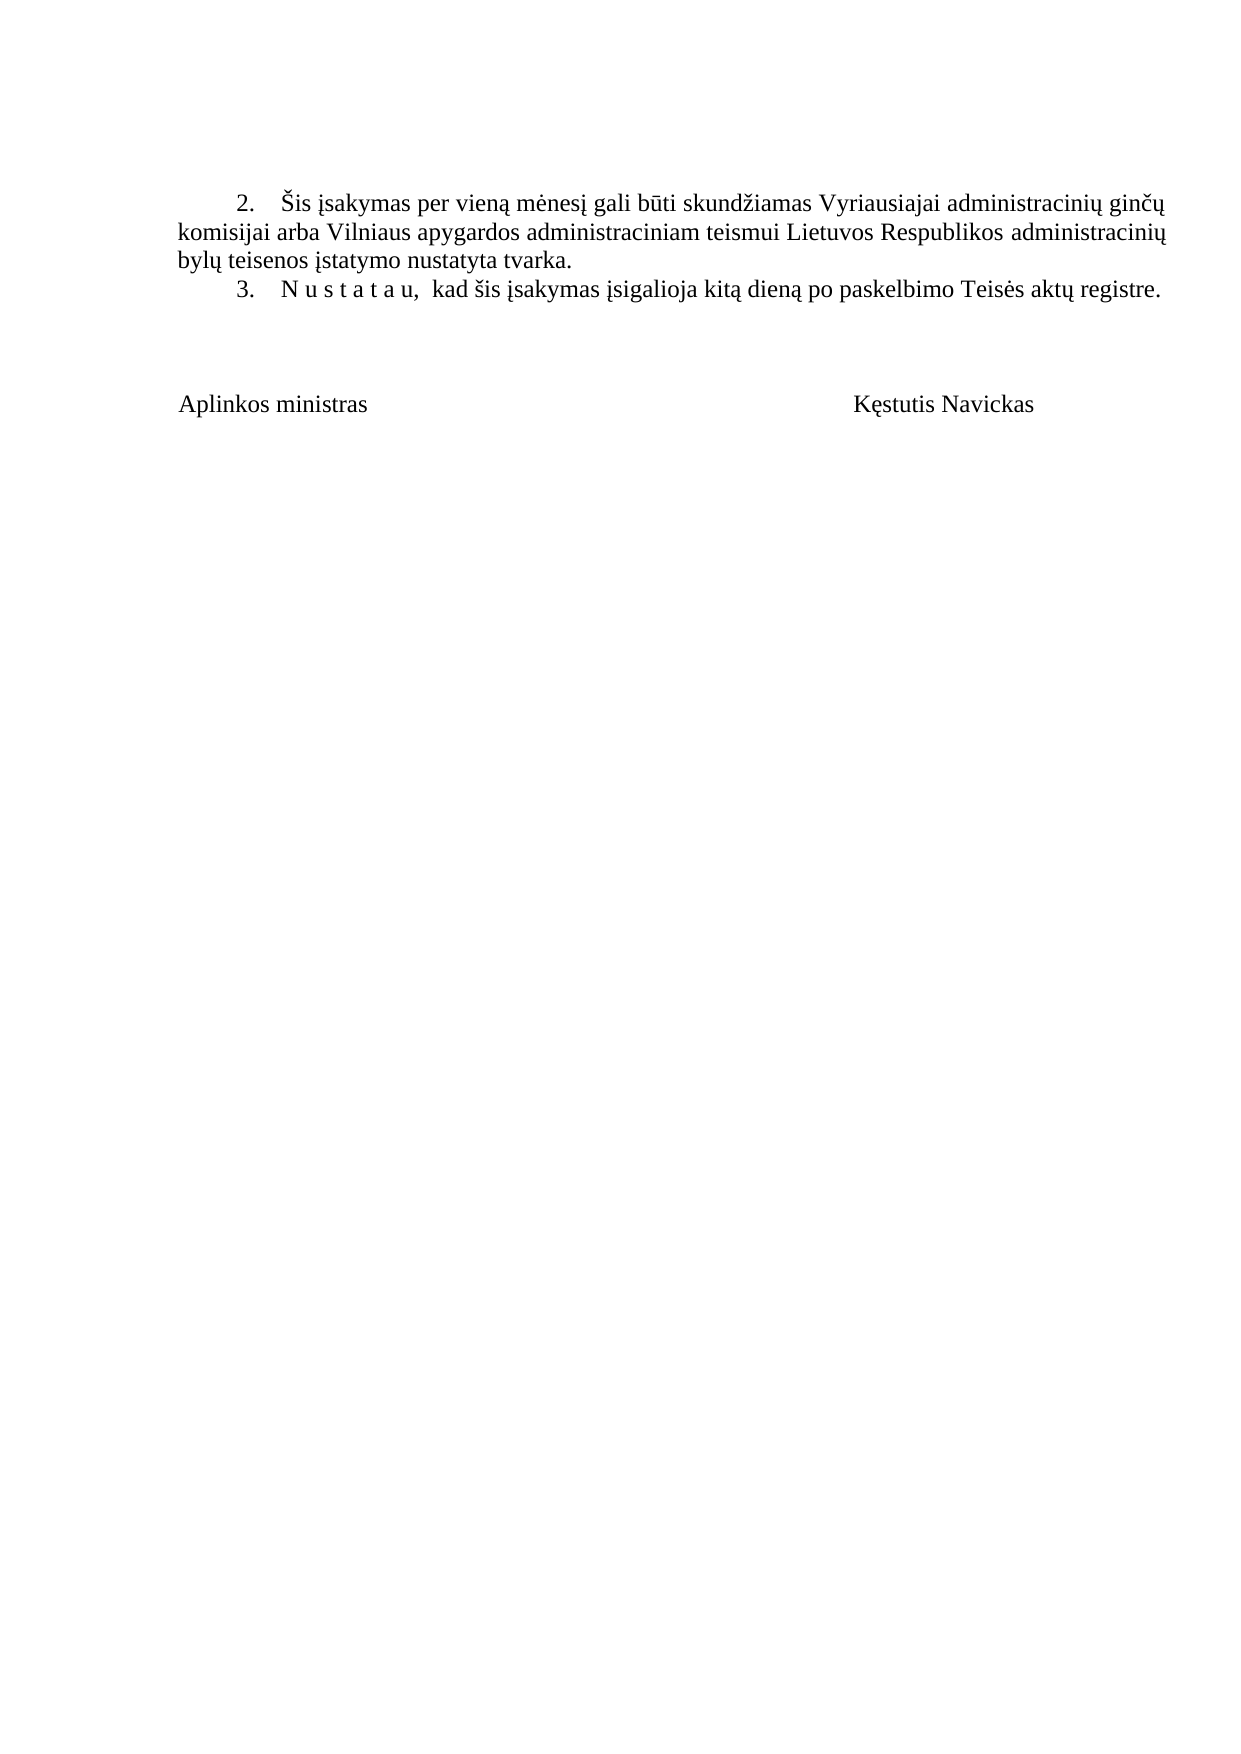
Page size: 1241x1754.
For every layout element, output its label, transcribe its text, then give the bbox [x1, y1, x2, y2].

text Aplinkos ministras Kęstutis Navickas [178, 389, 1163, 418]
text 3. N u s t a t a u, kad šis įsakymas įsigalioja kitą dieną po paskelbimo Teisės aktų registre. [236, 274, 1166, 303]
text 2. Šis įsakymas per vieną mėnesį gali būti skundžiamas Vyriausiajai administracinių ginčų komisijai arba Vilniaus apygardos administraciniam teismui Lietuvos Respublikos administracinių bylų teisenos įstatymo nustatyta tvarka. [177, 188, 1166, 274]
